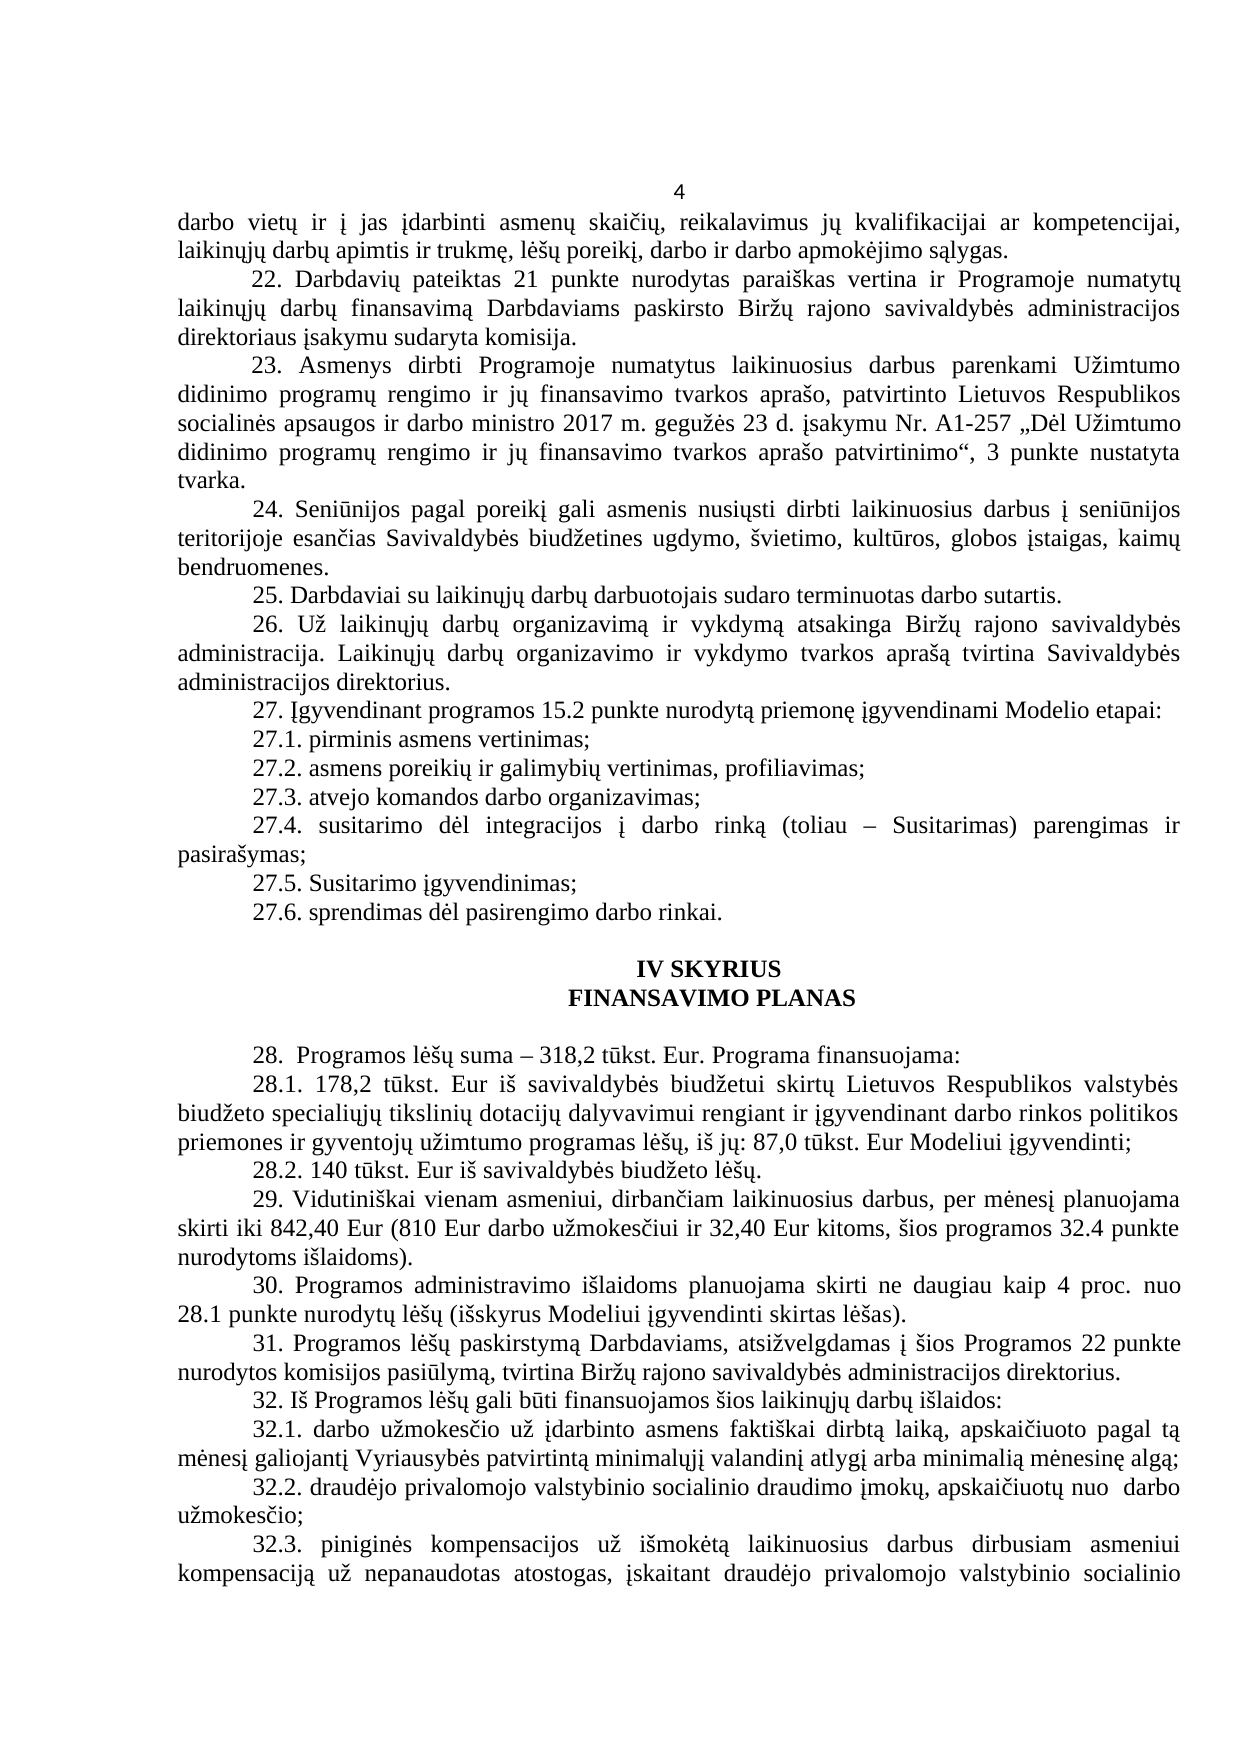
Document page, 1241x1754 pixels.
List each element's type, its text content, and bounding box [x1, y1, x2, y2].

text 27.6. sprendimas dėl pasirengimo darbo rinkai. [177, 897, 1181, 925]
text 27.4. susitarimo dėl integracijos į darbo rinką (toliau – Susitarimas) parengimas ir pasirašymas; [177, 810, 1181, 868]
text 27.1. pirminis asmens vertinimas; [177, 724, 1181, 753]
text 32.2. draudėjo privalomojo valstybinio socialinio draudimo įmokų, apskaičiuotų nuo darbo užmokesčio; [177, 1472, 1181, 1529]
text 27.2. asmens poreikių ir galimybių vertinimas, profiliavimas; [177, 753, 1181, 782]
text 27.5. Susitarimo įgyvendinimas; [177, 868, 1181, 897]
text 32.3. piniginės kompensacijos už išmokėtą laikinuosius darbus dirbusiam asmeniui kompensaciją už nepanaudotas atostogas, įskaitant draudėjo privalomojo valstybinio socialinio [177, 1529, 1181, 1587]
text 30. Programos administravimo išlaidoms planuojama skirti ne daugiau kaip 4 proc. nuo 28.1 punkte nurodytų lėšų (išskyrus Modeliui įgyvendinti skirtas lėšas). [177, 1270, 1181, 1328]
text darbo vietų ir į jas įdarbinti asmenų skaičių, reikalavimus jų kvalifikacijai ar kompetencijai, laikinųjų darbų apimtis ir trukmę, lėšų poreikį, darbo ir darbo apmokėjimo sąlygas. [177, 207, 1181, 264]
text 24. Seniūnijos pagal poreikį gali asmenis nusiųsti dirbti laikinuosius darbus į seniūnijos teritorijoje esančias Savivaldybės biudžetines ugdymo, švietimo, kultūros, globos įstaigas, kaimų bendruomenes. [177, 494, 1181, 580]
text IV SKYRIUS [177, 954, 1181, 983]
text 31. Programos lėšų paskirstymą Darbdaviams, atsižvelgdamas į šios Programos 22 punkte nurodytos komisijos pasiūlymą, tvirtina Biržų rajono savivaldybės administracijos direktorius. [177, 1328, 1181, 1385]
text 27. Įgyvendinant programos 15.2 punkte nurodytą priemonę įgyvendinami Modelio etapai: [177, 695, 1181, 724]
text 28. Programos lėšų suma – 318,2 tūkst. Eur. Programa finansuojama: [177, 1040, 1181, 1069]
text 22. Darbdavių pateiktas 21 punkte nurodytas paraiškas vertina ir Programoje numatytų laikinųjų darbų finansavimą Darbdaviams paskirsto Biržų rajono savivaldybės administracijos direktoriaus įsakymu sudaryta komisija. [177, 264, 1181, 350]
text 32. Iš Programos lėšų gali būti finansuojamos šios laikinųjų darbų išlaidos: [177, 1385, 1181, 1414]
text 27.3. atvejo komandos darbo organizavimas; [177, 782, 1181, 810]
text 29. Vidutiniškai vienam asmeniui, dirbančiam laikinuosius darbus, per mėnesį planuojama skirti iki 842,40 Eur (810 Eur darbo užmokesčiui ir 32,40 Eur kitoms, šios programos 32.4 punkte nurodytoms išlaidoms). [177, 1184, 1181, 1270]
text 28.2. 140 tūkst. Eur iš savivaldybės biudžeto lėšų. [177, 1155, 1181, 1184]
text 26. Už laikinųjų darbų organizavimą ir vykdymą atsakinga Biržų rajono savivaldybės administracija. Laikinųjų darbų organizavimo ir vykdymo tvarkos aprašą tvirtina Savivaldybės administracijos direktorius. [177, 609, 1181, 695]
text 32.1. darbo užmokesčio už įdarbinto asmens faktiškai dirbtą laiką, apskaičiuoto pagal tą mėnesį galiojantį Vyriausybės patvirtintą minimalųjį valandinį atlygį arba minimalią mėnesinę algą; [177, 1414, 1181, 1472]
text 25. Darbdaviai su laikinųjų darbų darbuotojais sudaro terminuotas darbo sutartis. [177, 580, 1181, 609]
text FINANSAVIMO PLANAS [177, 983, 1181, 1012]
text 28.1. 178,2 tūkst. Eur iš savivaldybės biudžetui skirtų Lietuvos Respublikos valstybės biudžeto specialiųjų tikslinių dotacijų dalyvavimui rengiant ir įgyvendinant darbo rinkos politikos priemones ir gyventojų užimtumo programas lėšų, iš jų: 87,0 tūkst. Eur Modeliui įgyvendinti; [177, 1069, 1181, 1155]
text 23. Asmenys dirbti Programoje numatytus laikinuosius darbus parenkami Užimtumo didinimo programų rengimo ir jų finansavimo tvarkos aprašo, patvirtinto Lietuvos Respublikos socialinės apsaugos ir darbo ministro 2017 m. gegužės 23 d. įsakymu Nr. A1-257 „Dėl Užimtumo didinimo programų rengimo ir jų finansavimo tvarkos aprašo patvirtinimo“, 3 punkte nustatyta tvarka. [177, 350, 1181, 494]
